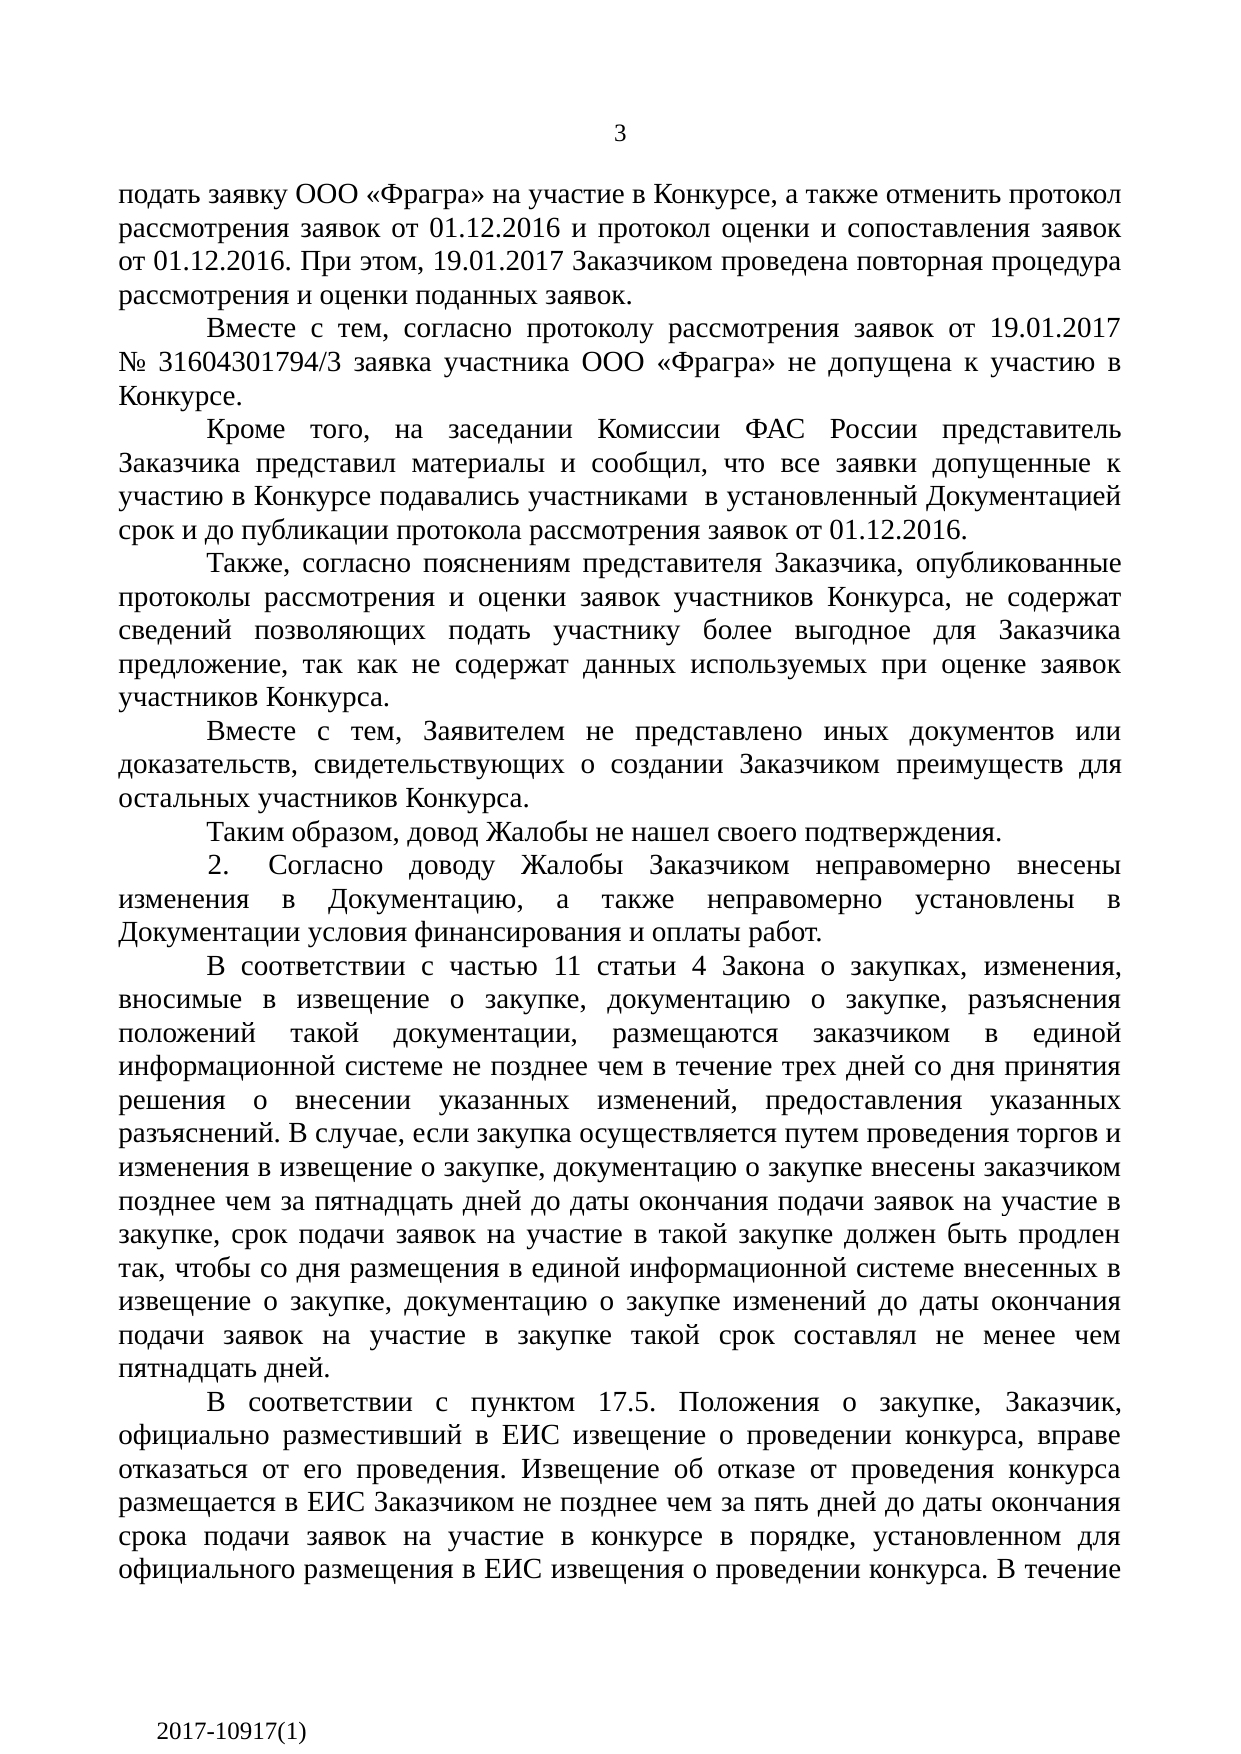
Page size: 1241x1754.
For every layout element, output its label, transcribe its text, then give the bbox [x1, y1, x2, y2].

text Вместе с тем, Заявителем не представлено иных документов или доказательств, свидетельствующих о создании Заказчиком преимуществ для остальных участников Конкурса. [118, 713, 1122, 814]
text Кроме того, на заседании Комиссии ФАС России представитель Заказчика представил материалы и сообщил, что все заявки допущенные к участию в Конкурсе подавались участниками в установленный Документацией срок и до публикации протокола рассмотрения заявок от 01.12.2016. [118, 411, 1122, 545]
text Таким образом, довод Жалобы не нашел своего подтверждения. [118, 814, 1122, 847]
list Согласно доводу Жалобы Заказчиком неправомерно внесены изменения в Документацию, а также неправомерно установлены в Документации условия финансирования и оплаты работ. [118, 847, 1122, 948]
text Также, согласно пояснениям представителя Заказчика, опубликованные протоколы рассмотрения и оценки заявок участников Конкурса, не содержат сведений позволяющих подать участнику более выгодное для Заказчика предложение, так как не содержат данных используемых при оценке заявок участников Конкурса. [118, 545, 1122, 713]
text В соответствии с частью 11 статьи 4 Закона о закупках, изменения, вносимые в извещение о закупке, документацию о закупке, разъяснения положений такой документации, размещаются заказчиком в единой информационной системе не позднее чем в течение трех дней со дня принятия решения о внесении указанных изменений, предоставления указанных разъяснений. В случае, если закупка осуществляется путем проведения торгов и изменения в извещение о закупке, документацию о закупке внесены заказчиком позднее чем за пятнадцать дней до даты окончания подачи заявок на участие в закупке, срок подачи заявок на участие в такой закупке должен быть продлен так, чтобы со дня размещения в единой информационной системе внесенных в извещение о закупке, документацию о закупке изменений до даты окончания подачи заявок на участие в закупке такой срок составлял не менее чем пятнадцать дней. [118, 948, 1122, 1384]
text В соответствии с пунктом 17.5. Положения о закупке, Заказчик, официально разместивший в ЕИС извещение о проведении конкурса, вправе отказаться от его проведения. Извещение об отказе от проведения конкурса размещается в ЕИС Заказчиком не позднее чем за пять дней до даты окончания срока подачи заявок на участие в конкурсе в порядке, установленном для официального размещения в ЕИС извещения о проведении конкурса. В течение [118, 1384, 1122, 1585]
text Вместе с тем, согласно протоколу рассмотрения заявок от 19.01.2017 № 31604301794/3 заявка участника ООО «Фрагра» не допущена к участию в Конкурсе. [118, 311, 1122, 411]
text подать заявку ООО «Фрагра» на участие в Конкурсе, а также отменить протокол рассмотрения заявок от 01.12.2016 и протокол оценки и сопоставления заявок от 01.12.2016. При этом, 19.01.2017 Заказчиком проведена повторная процедура рассмотрения и оценки поданных заявок. [118, 176, 1122, 311]
